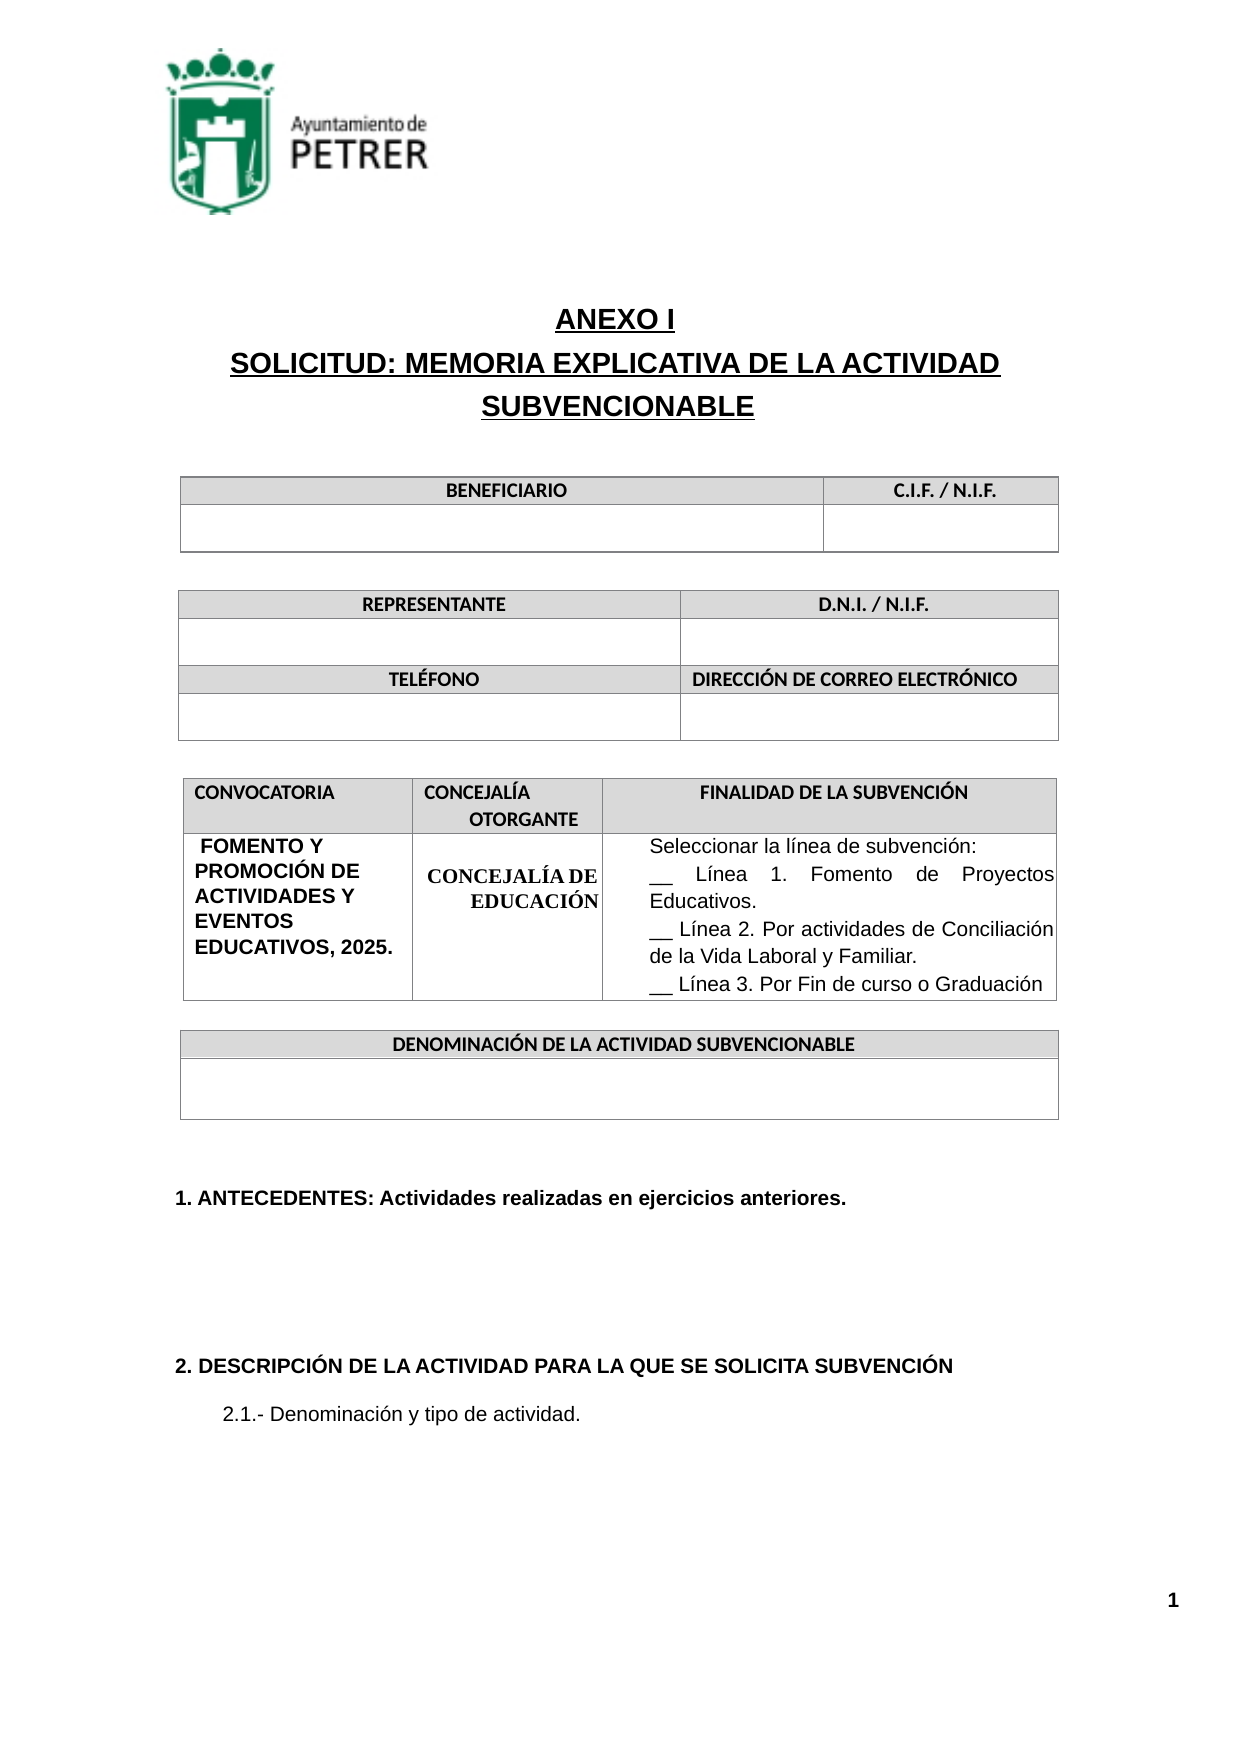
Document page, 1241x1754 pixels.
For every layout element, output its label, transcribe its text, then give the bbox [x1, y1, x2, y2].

table_cell [181, 1059, 1058, 1119]
table_header BENEFICIARIO [181, 478, 823, 504]
table_cell DIRECCIÓN DE CORREO ELECTRÓNICO [681, 666, 1058, 693]
table_header CONCEJALÍA OTORGANTE [413, 779, 602, 833]
table_header FINALIDAD DE LA SUBVENCIÓN [603, 779, 1056, 833]
table_header REPRESENTANTE [179, 591, 680, 618]
table_cell [681, 619, 1058, 665]
table_header D.N.I. / N.I.F. [681, 591, 1058, 618]
table_cell [681, 694, 1058, 740]
table_cell FOMENTO Y PROMOCIÓN DE ACTIVIDADES Y EVENTOS EDUCATIVOS, 2025. [184, 834, 412, 1000]
table_cell CONCEJALÍA DE EDUCACIÓN [413, 834, 602, 1000]
table_cell [181, 505, 823, 551]
list 2. DESCRIPCIÓN DE LA ACTIVIDAD PARA LA QUE SE SOLICITA SUBVENCIÓN [175, 1354, 1061, 1378]
table_cell Seleccionar la línea de subvención: __ Línea 1. Fomento de Proyectos Educativos. __ Línea 2. Por actividades de Conciliación de la Vida Laboral y Familiar. __ Línea 3. Por Fin de curso o Graduación [603, 834, 1056, 1000]
list SOLICITUD: MEMORIA EXPLICATIVA DE LA ACTIVIDAD SUBVENCIONABLE [169, 346, 1061, 423]
table_cell [179, 694, 680, 740]
list 1. ANTECEDENTES: Actividades realizadas en ejercicios anteriores. [175, 1186, 1061, 1210]
table_cell [179, 619, 680, 665]
list ANEXO I [169, 302, 1061, 336]
picture [154, 48, 571, 215]
table_header C.I.F. / N.I.F. [824, 478, 1058, 504]
table_header CONVOCATORIA [184, 779, 412, 833]
table_cell [824, 505, 1058, 551]
table_cell TELÉFONO [179, 666, 680, 693]
table_header DENOMINACIÓN DE LA ACTIVIDAD SUBVENCIONABLE [181, 1031, 1058, 1057]
list 2.1.- Denominación y tipo de actividad. [222, 1402, 1061, 1426]
